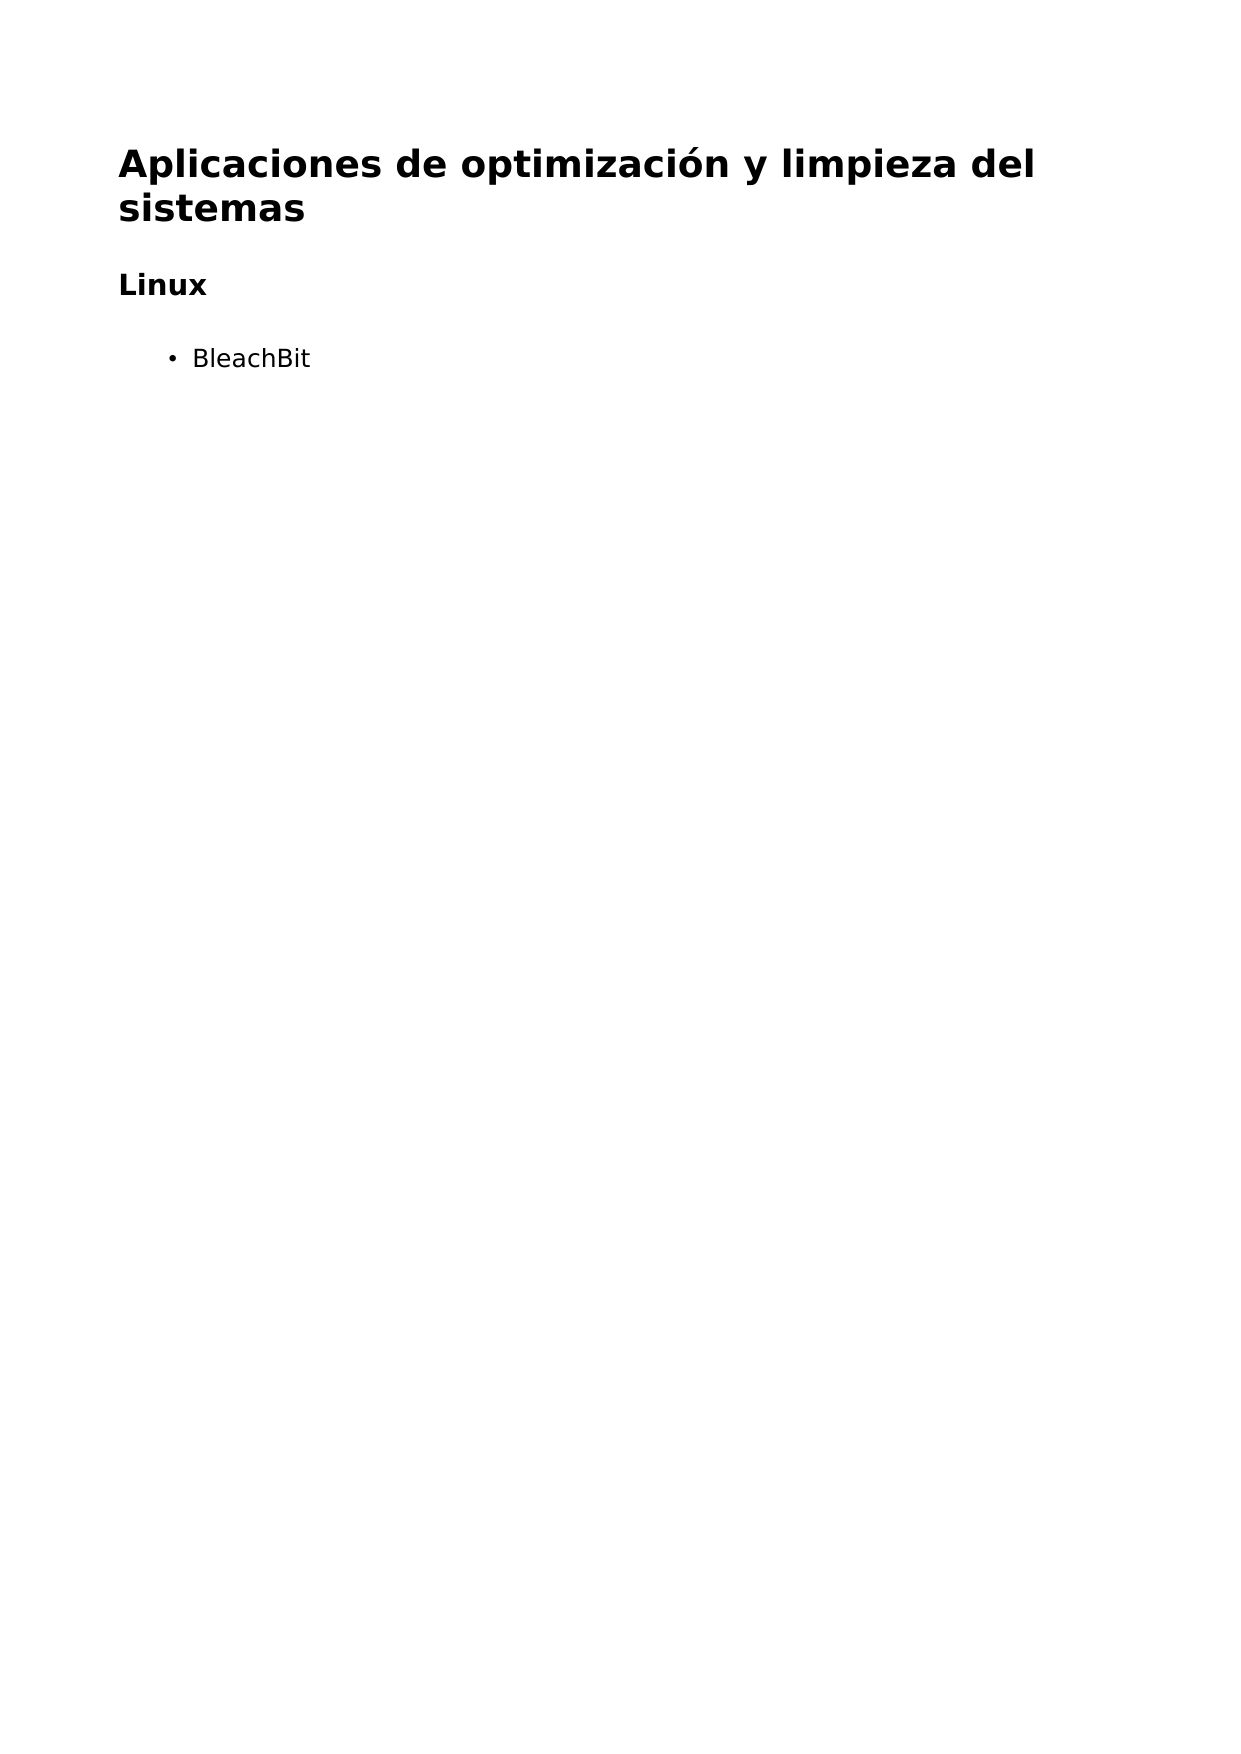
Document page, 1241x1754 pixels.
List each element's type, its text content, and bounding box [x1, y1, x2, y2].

list BleachBit [177, 344, 1122, 373]
subtitle Linux [118, 268, 1122, 302]
subtitle Aplicaciones de optimización y limpieza del sistemas [118, 143, 1122, 230]
